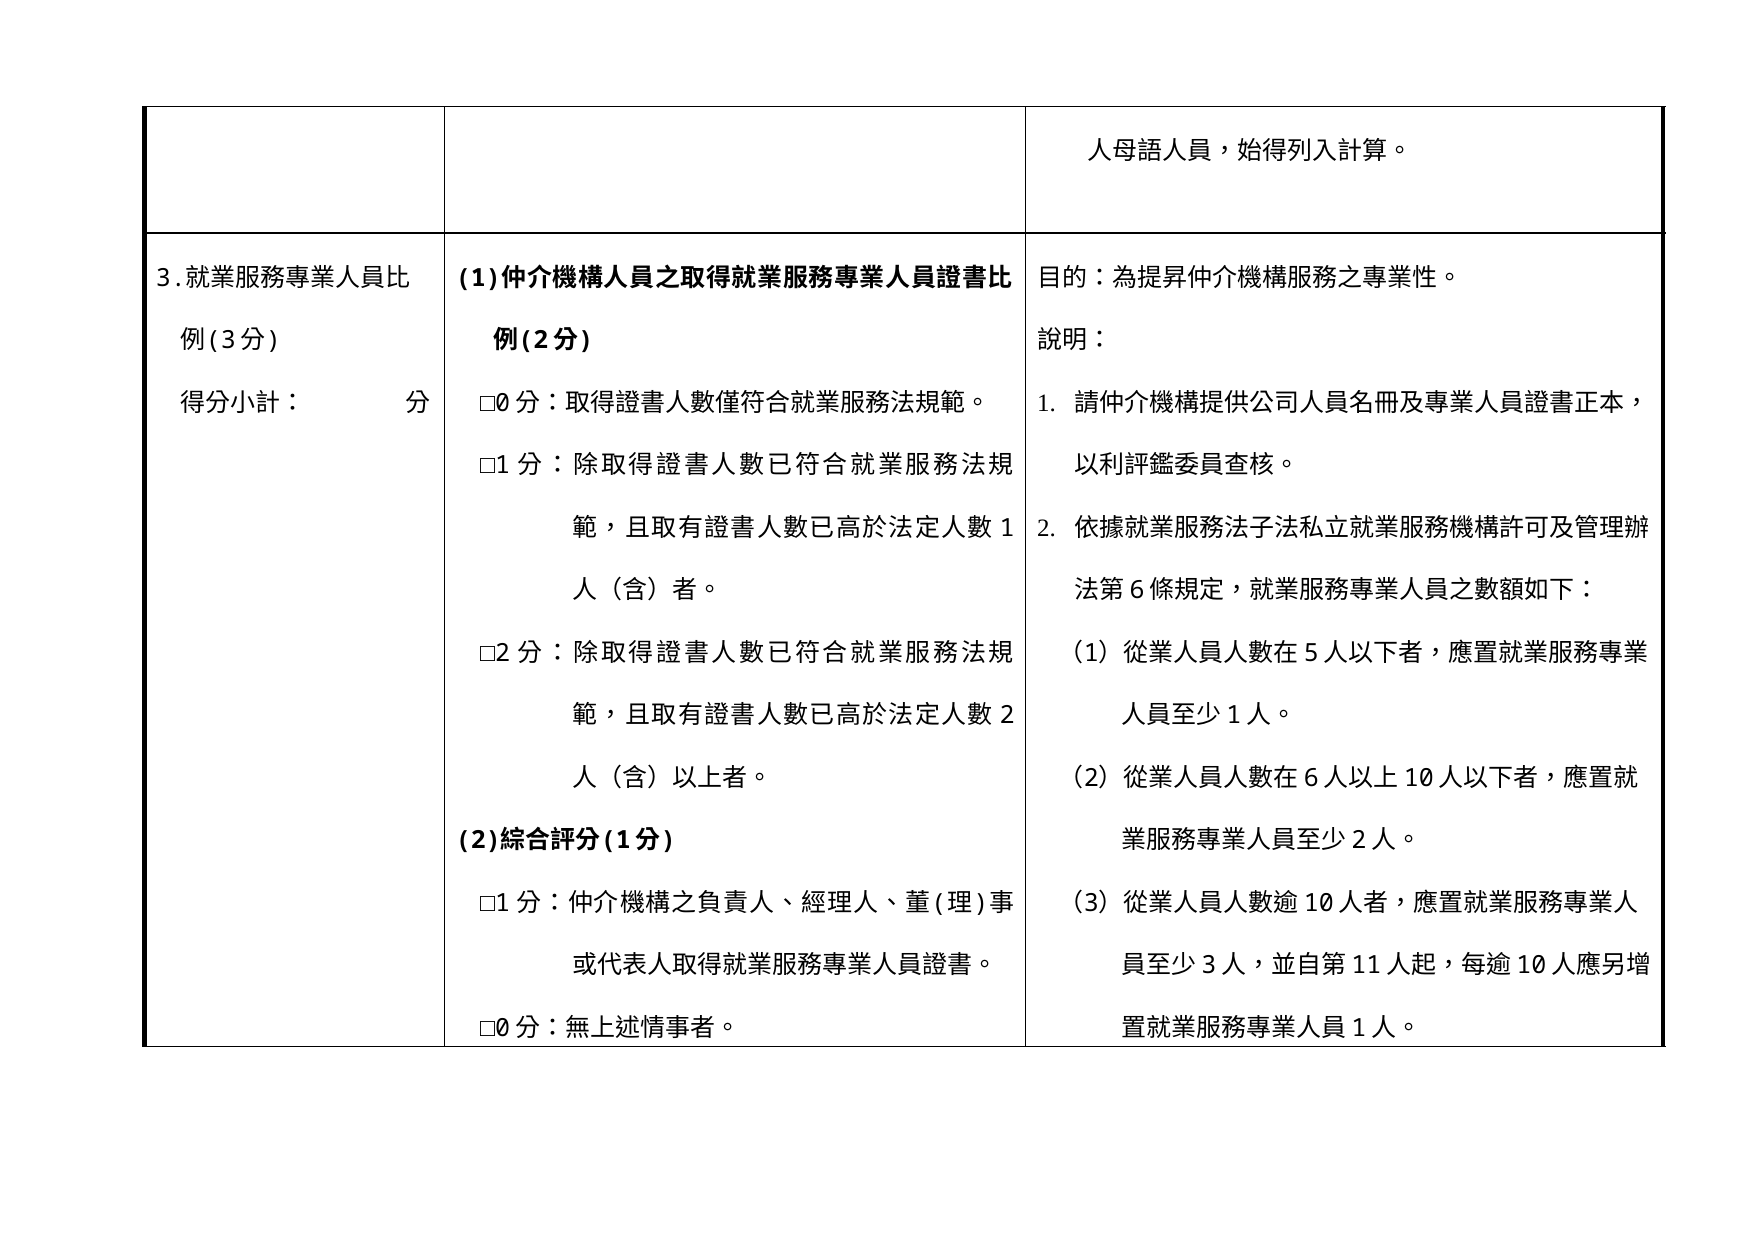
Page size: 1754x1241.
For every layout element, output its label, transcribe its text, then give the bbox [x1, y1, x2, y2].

table_cell 人母語人員，始得列入計算。 [1026, 107, 1661, 232]
table_cell (1)仲介機構人員之取得就業服務專業人員證書比例(2分) □0分：取得證書人數僅符合就業服務法規範。 □1分：除取得證書人數已符合就業服務法規範，且取有證書人數已高於法定人數1人（含）者。 □2分：除取得證書人數已符合就業服務法規範，且取有證書人數已高於法定人數2人（含）以上者。 (2)綜合評分(1分) □1分：仲介機構之負責人、經理人、董(理)事或代表人取得就業服務專業人員證書。 □0分：無上述情事者。 [445, 234, 1025, 1046]
table_cell 3.就業服務專業人員比例(3分) 得分小計： 分 [147, 234, 444, 1046]
table_cell 目的：為提昇仲介機構服務之專業性。 說明： 請仲介機構提供公司人員名冊及專業人員證書正本，以利評鑑委員查核。 依據就業服務法子法私立就業服務機構許可及管理辦法第6條規定，就業服務專業人員之數額如下： （1）從業人員人數在5人以下者，應置就業服務專業人員至少1人。 （2）從業人員人數在6人以上10人以下者，應置就業服務專業人員至少2人。 （3）從業人員人數逾10人者，應置就業服務專業人員至少3人，並自第11人起，每逾10人應另增置就業服務專業人員1人。 上述就業服務專業人員應登錄於仲介機構始採計人數。就業服務專業人員登錄資料以評鑑當年度12月31日於本部系統登錄狀態為在職者為限。 因負責人、經理人、董(理)事或代表人違法情形影響仲介機構許可證申請，故鼓勵仲介機構上述人員取得專業人員證書，具備經營所需之相關法令及專業知能。 前項負責人、經理人、董(理)事或代表人之資料以（1）機構許可證所登載之負責人或代表人或（2）公司設立（變更）事項登記表所載認定。 [1026, 234, 1661, 1046]
table_cell [445, 107, 1025, 232]
table_cell [147, 107, 444, 232]
